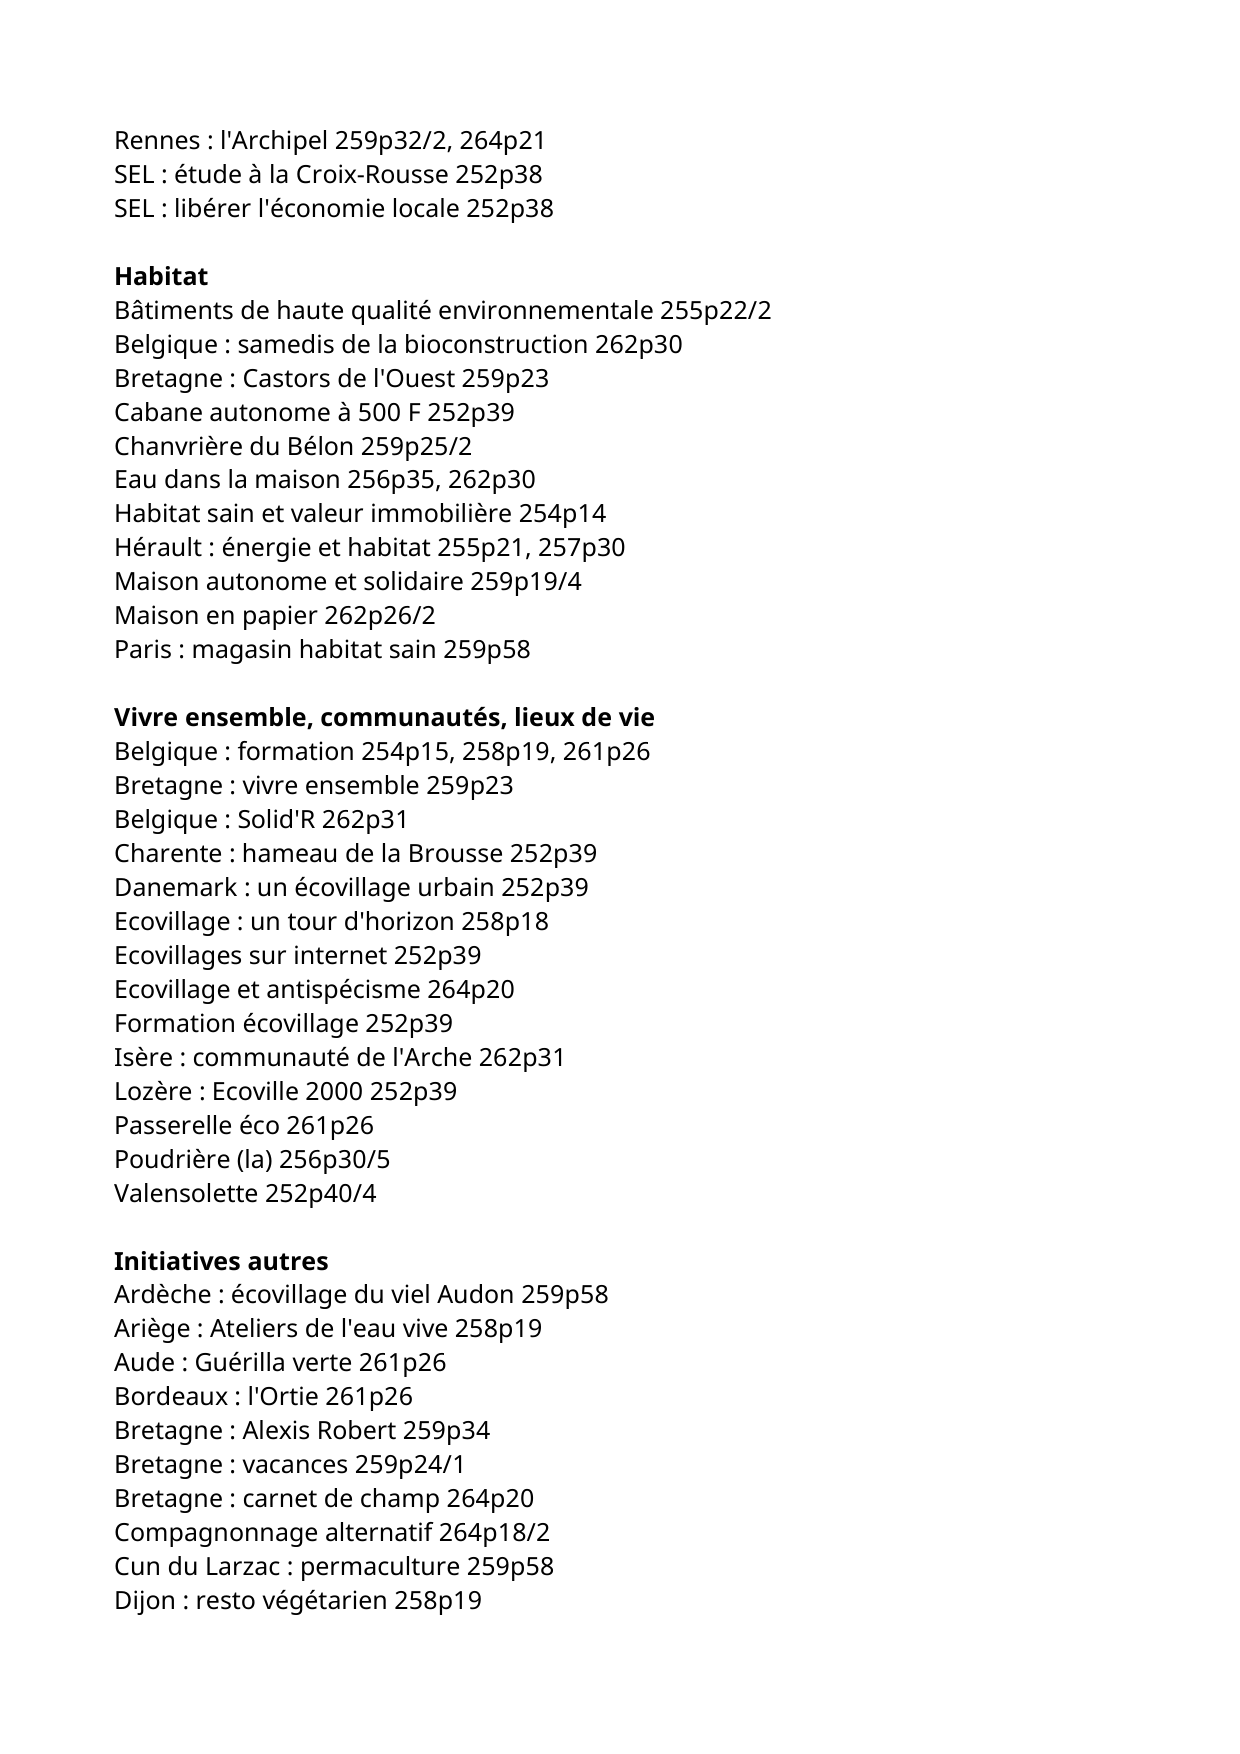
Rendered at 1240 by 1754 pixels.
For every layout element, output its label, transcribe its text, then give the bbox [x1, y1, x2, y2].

text Chanvrière du Bélon 259p25/2 [114, 428, 1126, 462]
text Passerelle éco 261p26 [114, 1108, 1126, 1142]
text Charente : hameau de la Brousse 252p39 [114, 836, 1126, 870]
text Compagnonnage alternatif 264p18/2 [114, 1515, 1126, 1549]
text Belgique : samedis de la bioconstruction 262p30 [114, 327, 1126, 361]
text Maison autonome et solidaire 259p19/4 [114, 564, 1126, 598]
text Hérault : énergie et habitat 255p21, 257p30 [114, 530, 1126, 564]
text SEL : libérer l'économie locale 252p38 [114, 191, 1126, 225]
text Belgique : Solid'R 262p31 [114, 802, 1126, 836]
text Bretagne : carnet de champ 264p20 [114, 1481, 1126, 1515]
text Bretagne : vacances 259p24/1 [114, 1447, 1126, 1481]
text Cun du Larzac : permaculture 259p58 [114, 1549, 1126, 1583]
text Ecovillages sur internet 252p39 [114, 938, 1126, 972]
text Lozère : Ecoville 2000 252p39 [114, 1074, 1126, 1108]
text Bâtiments de haute qualité environnementale 255p22/2 [114, 293, 1126, 327]
text Isère : communauté de l'Arche 262p31 [114, 1040, 1126, 1074]
text Initiatives autres [114, 1243, 1126, 1277]
text Ecovillage : un tour d'horizon 258p18 [114, 904, 1126, 938]
text Valensolette 252p40/4 [114, 1176, 1126, 1209]
text Bretagne : vivre ensemble 259p23 [114, 768, 1126, 802]
text Habitat [114, 259, 1126, 293]
text Cabane autonome à 500 F 252p39 [114, 394, 1126, 428]
text Danemark : un écovillage urbain 252p39 [114, 870, 1126, 904]
text Paris : magasin habitat sain 259p58 [114, 632, 1126, 666]
text Ariège : Ateliers de l'eau vive 258p19 [114, 1311, 1126, 1345]
text Rennes : l'Archipel 259p32/2, 264p21 [114, 123, 1126, 157]
text Poudrière (la) 256p30/5 [114, 1142, 1126, 1176]
text Formation écovillage 252p39 [114, 1006, 1126, 1040]
text Eau dans la maison 256p35, 262p30 [114, 462, 1126, 496]
text Bretagne : Alexis Robert 259p34 [114, 1413, 1126, 1447]
text Bordeaux : l'Ortie 261p26 [114, 1379, 1126, 1413]
text Bretagne : Castors de l'Ouest 259p23 [114, 361, 1126, 394]
text Ardèche : écovillage du viel Audon 259p58 [114, 1277, 1126, 1311]
text Aude : Guérilla verte 261p26 [114, 1345, 1126, 1379]
text Maison en papier 262p26/2 [114, 598, 1126, 632]
text Vivre ensemble, communautés, lieux de vie [114, 700, 1126, 734]
text Dijon : resto végétarien 258p19 [114, 1583, 1126, 1617]
text SEL : étude à la Croix-Rousse 252p38 [114, 157, 1126, 191]
text Belgique : formation 254p15, 258p19, 261p26 [114, 734, 1126, 768]
text Ecovillage et antispécisme 264p20 [114, 972, 1126, 1006]
text Habitat sain et valeur immobilière 254p14 [114, 496, 1126, 530]
